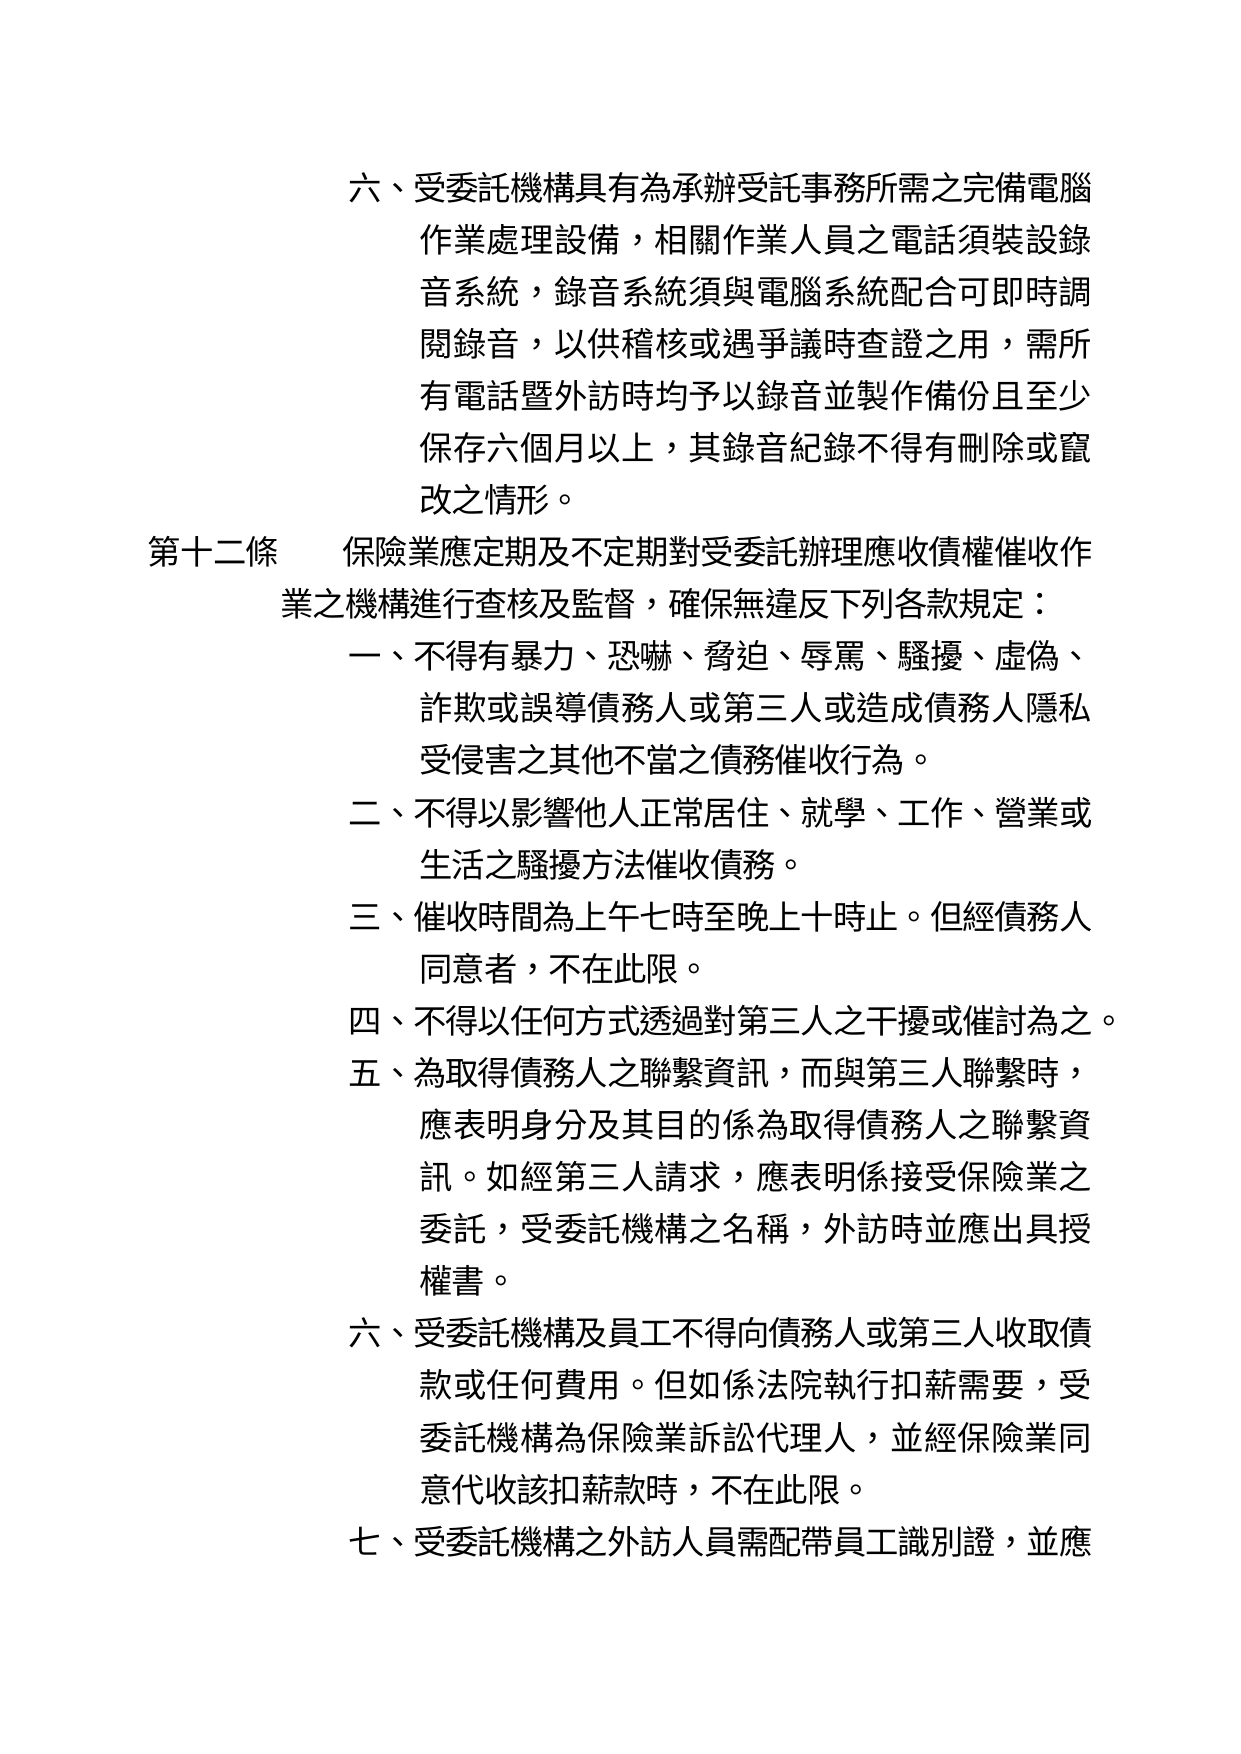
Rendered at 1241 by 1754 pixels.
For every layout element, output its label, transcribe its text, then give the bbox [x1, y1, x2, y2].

text 第十二條 保險業應定期及不定期對受委託辦理應收債權催收作業之機構進行查核及監督，確保無違反下列各款規定： [148, 523, 1092, 627]
text 三、催收時間為上午七時至晚上十時止。但經債務人同意者，不在此限。 [348, 887, 1092, 992]
text 二、不得以影響他人正常居住、就學、工作、營業或生活之騷擾方法催收債務。 [348, 783, 1092, 887]
text 六、受委託機構具有為承辦受託事務所需之完備電腦作業處理設備，相關作業人員之電話須裝設錄音系統，錄音系統須與電腦系統配合可即時調閱錄音，以供稽核或遇爭議時查證之用，需所有電話暨外訪時均予以錄音並製作備份且至少保存六個月以上，其錄音紀錄不得有刪除或竄改之情形。 [348, 158, 1092, 523]
text 五、為取得債務人之聯繫資訊，而與第三人聯繫時，應表明身分及其目的係為取得債務人之聯繫資訊。如經第三人請求，應表明係接受保險業之委託，受委託機構之名稱，外訪時並應出具授權書。 [348, 1044, 1092, 1304]
text 一、不得有暴力、恐嚇、脅迫、辱罵、騷擾、虛偽、詐欺或誤導債務人或第三人或造成債務人隱私受侵害之其他不當之債務催收行為。 [348, 627, 1092, 783]
text 六、受委託機構及員工不得向債務人或第三人收取債款或任何費用。但如係法院執行扣薪需要，受委託機構為保險業訴訟代理人，並經保險業同意代收該扣薪款時，不在此限。 [348, 1304, 1092, 1512]
text 七、受委託機構之外訪人員需配帶員工識別證，並應 [348, 1512, 1092, 1564]
text 四、不得以任何方式透過對第三人之干擾或催討為之。 [348, 992, 1092, 1044]
